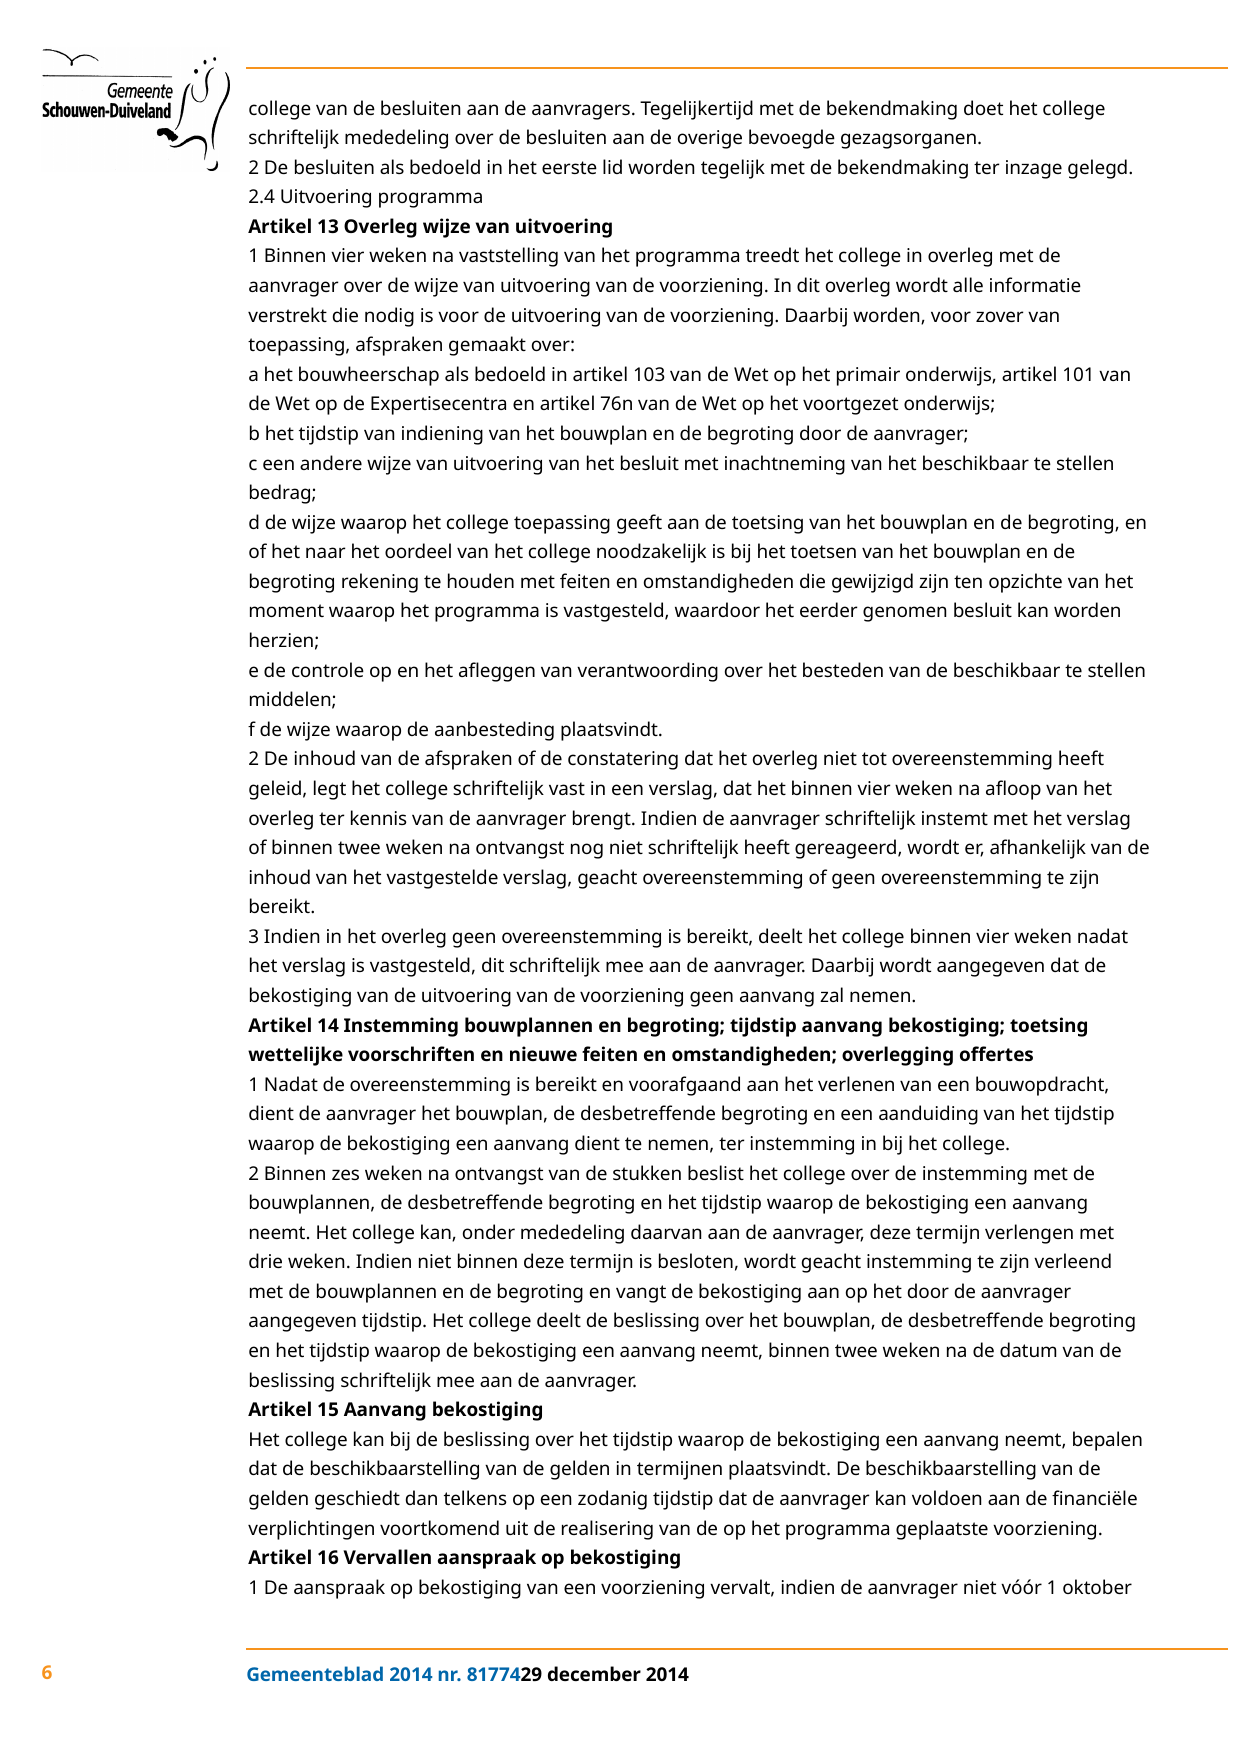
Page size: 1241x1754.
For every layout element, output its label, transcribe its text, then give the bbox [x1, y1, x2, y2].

picture [41, 47, 231, 172]
text c een andere wijze van uitvoering van het besluit met inachtneming van het beschikbaar te stellen bedrag; [248, 450, 1152, 505]
text d de wijze waarop het college toepassing geeft aan de toetsing van het bouwplan en de begroting, en of het naar het oordeel van het college noodzakelijk is bij het toetsen van het bouwplan en de begroting rekening te houden met feiten en omstandigheden die gewijzigd zijn ten opzichte van het moment waarop het programma is vastgesteld, waardoor het eerder genomen besluit kan worden herzien; [248, 509, 1152, 653]
text college van de besluiten aan de aanvragers. Tegelijkertijd met de bekendmaking doet het college schriftelijk mededeling over de besluiten aan de overige bevoegde gezagsorganen. [248, 95, 1152, 150]
text a het bouwheerschap als bedoeld in artikel 103 van de Wet op het primair onderwijs, artikel 101 van de Wet op de Expertisecentra en artikel 76n van de Wet op het voortgezet onderwijs; [248, 361, 1152, 416]
text Artikel 14 Instemming bouwplannen en begroting; tijdstip aanvang bekostiging; toetsing wettelijke voorschriften en nieuwe feiten en omstandigheden; overlegging offertes [248, 1012, 1152, 1067]
text b het tijdstip van indiening van het bouwplan en de begroting door de aanvrager; [248, 420, 1152, 446]
text 1 Nadat de overeenstemming is bereikt en voorafgaand aan het verlenen van een bouwopdracht, dient de aanvrager het bouwplan, de desbetreffende begroting en een aanduiding van het tijdstip waarop de bekostiging een aanvang dient te nemen, ter instemming in bij het college. [248, 1071, 1152, 1156]
text e de controle op en het afleggen van verantwoording over het besteden van de beschikbaar te stellen middelen; [248, 657, 1152, 712]
text Het college kan bij de beslissing over het tijdstip waarop de bekostiging een aanvang neemt, bepalen dat de beschikbaarstelling van de gelden in termijnen plaatsvindt. De beschikbaarstelling van de gelden geschiedt dan telkens op een zodanig tijdstip dat de aanvrager kan voldoen aan de financiële verplichtingen voortkomend uit de realisering van de op het programma geplaatste voorziening. [248, 1426, 1152, 1541]
text 1 Binnen vier weken na vaststelling van het programma treedt het college in overleg met de aanvrager over de wijze van uitvoering van de voorziening. In dit overleg wordt alle informatie verstrekt die nodig is voor de uitvoering van de voorziening. Daarbij worden, voor zover van toepassing, afspraken gemaakt over: [248, 243, 1152, 357]
text 2 Binnen zes weken na ontvangst van de stukken beslist het college over de instemming met de bouwplannen, de desbetreffende begroting en het tijdstip waarop de bekostiging een aanvang neemt. Het college kan, onder mededeling daarvan aan de aanvrager, deze termijn verlengen met drie weken. Indien niet binnen deze termijn is besloten, wordt geacht instemming te zijn verleend met de bouwplannen en de begroting en vangt de bekostiging aan op het door de aanvrager aangegeven tijdstip. Het college deelt de beslissing over het bouwplan, de desbetreffende begroting en het tijdstip waarop de bekostiging een aanvang neemt, binnen twee weken na de datum van de beslissing schriftelijk mee aan de aanvrager. [248, 1160, 1152, 1393]
text Artikel 16 Vervallen aanspraak op bekostiging [248, 1544, 1152, 1570]
text Artikel 15 Aanvang bekostiging [248, 1396, 1152, 1422]
text 2 De besluiten als bedoeld in het eerste lid worden tegelijk met de bekendmaking ter inzage gelegd. [248, 154, 1152, 180]
text 2 De inhoud van de afspraken of de constatering dat het overleg niet tot overeenstemming heeft geleid, legt het college schriftelijk vast in een verslag, dat het binnen vier weken na afloop van het overleg ter kennis van de aanvrager brengt. Indien de aanvrager schriftelijk instemt met het verslag of binnen twee weken na ontvangst nog niet schriftelijk heeft gereageerd, wordt er, afhankelijk van de inhoud van het vastgestelde verslag, geacht overeenstemming of geen overeenstemming te zijn bereikt. [248, 746, 1152, 919]
text 1 De aanspraak op bekostiging van een voorziening vervalt, indien de aanvrager niet vóór 1 oktober [248, 1574, 1152, 1600]
text 2.4 Uitvoering programma [248, 183, 1152, 209]
text f de wijze waarop de aanbesteding plaatsvindt. [248, 716, 1152, 742]
text 3 Indien in het overleg geen overeenstemming is bereikt, deelt het college binnen vier weken nadat het verslag is vastgesteld, dit schriftelijk mee aan de aanvrager. Daarbij wordt aangegeven dat de bekostiging van de uitvoering van de voorziening geen aanvang zal nemen. [248, 923, 1152, 1008]
text Artikel 13 Overleg wijze van uitvoering [248, 213, 1152, 239]
